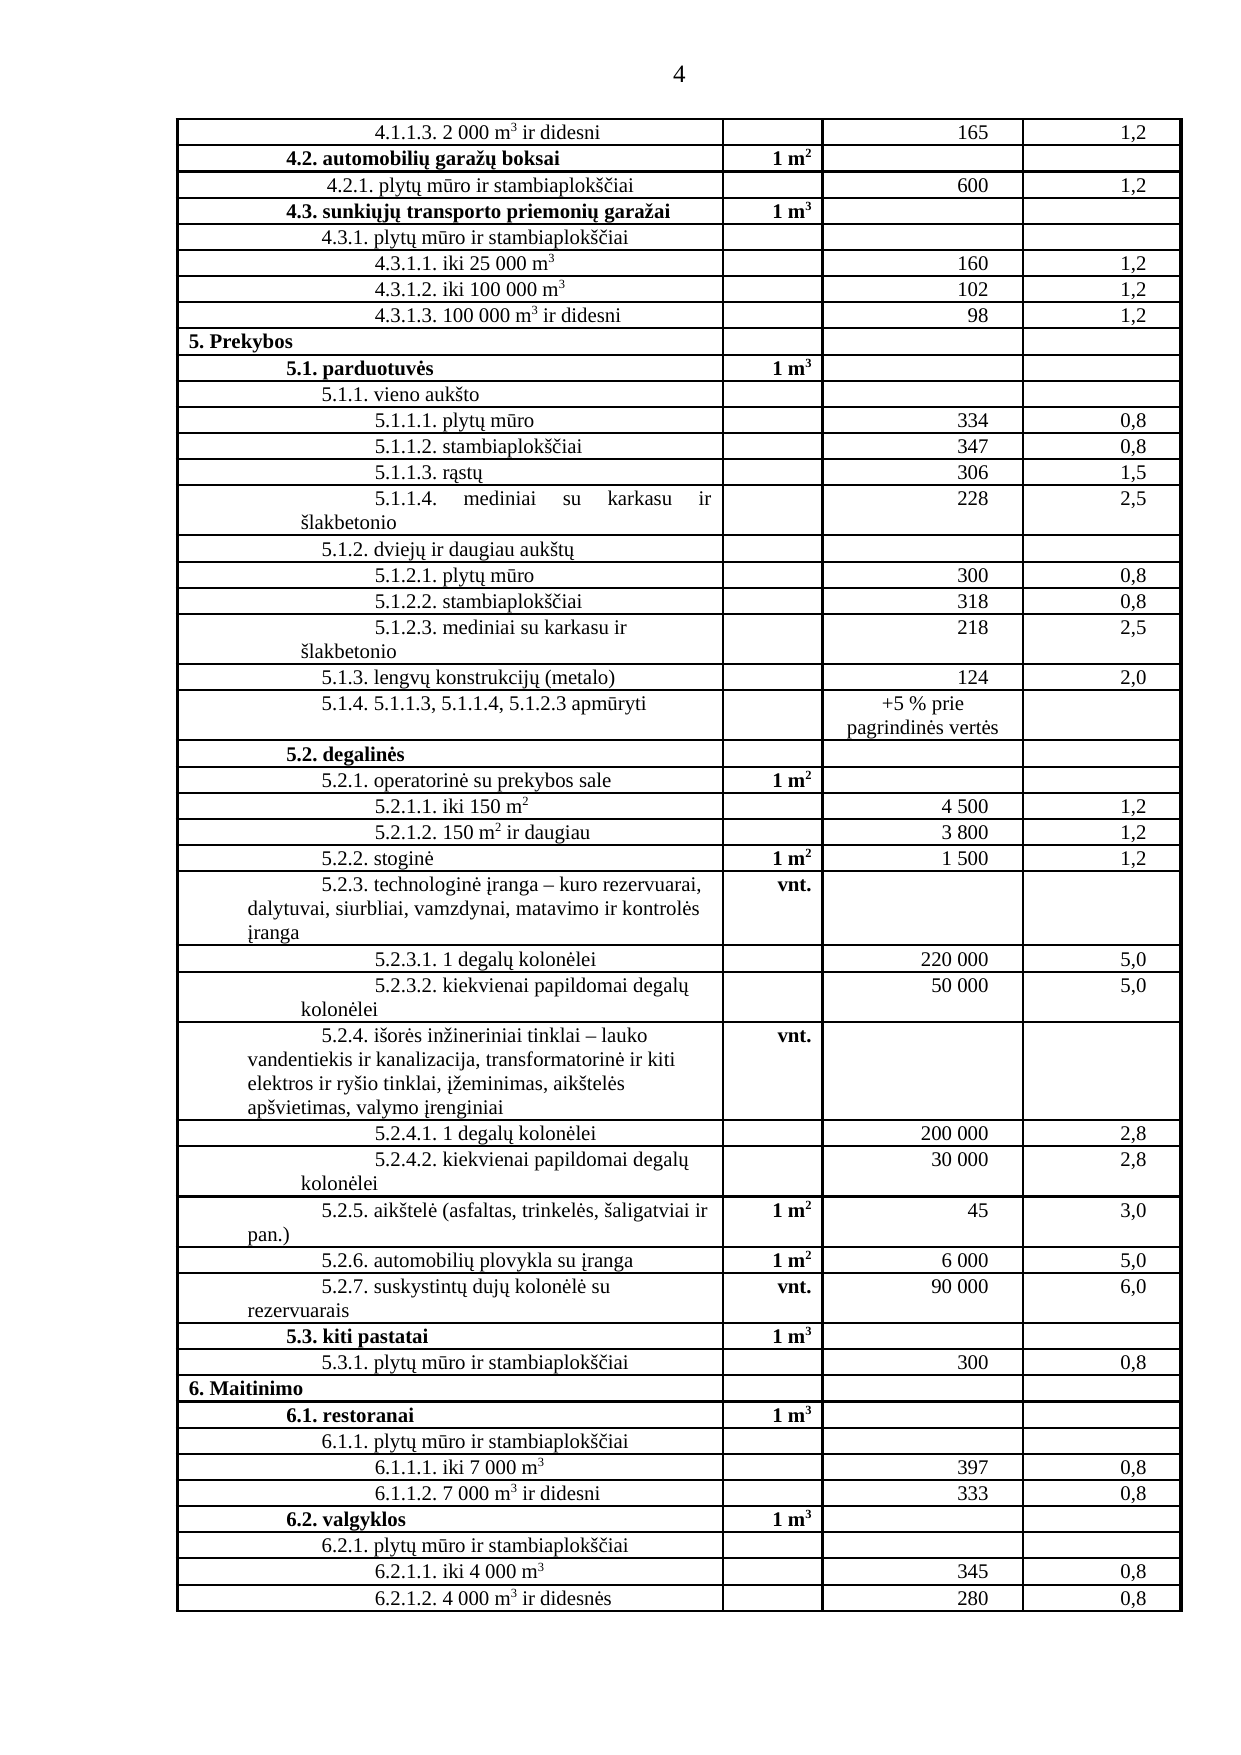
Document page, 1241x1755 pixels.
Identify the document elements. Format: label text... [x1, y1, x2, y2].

table_cell 300 [824, 1350, 1022, 1374]
table_cell 5.2.1. operatorinė su prekybos sale [179, 768, 722, 792]
table_cell 4 500 [824, 794, 1022, 818]
table_cell [724, 589, 821, 613]
table_cell 0,8 [1024, 1481, 1179, 1505]
table_cell 333 [824, 1481, 1022, 1505]
table_cell 6.2. valgyklos [179, 1507, 722, 1531]
table_cell 6.1. restoranai [179, 1403, 722, 1427]
table_cell 347 [824, 434, 1022, 458]
table_cell [824, 741, 1022, 766]
table_cell [1024, 1376, 1179, 1400]
table_cell 0,8 [1024, 1559, 1179, 1583]
table_cell 334 [824, 408, 1022, 432]
table_cell 1,2 [1024, 277, 1179, 301]
table_cell 1,2 [1024, 820, 1179, 844]
table_cell 6 000 [824, 1248, 1022, 1272]
table_cell [1024, 225, 1179, 249]
table_cell 5.2. degalinės [179, 741, 722, 766]
table_cell [724, 382, 821, 406]
table_cell 1 m2 [724, 1248, 821, 1272]
table_cell [824, 1507, 1022, 1531]
table_cell 5.3. kiti pastatai [179, 1324, 722, 1348]
table_cell 102 [824, 277, 1022, 301]
table_cell [1024, 146, 1179, 170]
table_cell 0,8 [1024, 1350, 1179, 1374]
table_cell 4.3.1.1. iki 25 000 m3 [179, 251, 722, 275]
table_cell 318 [824, 589, 1022, 613]
table_cell [724, 251, 821, 275]
table_cell [724, 665, 821, 689]
table_cell 4.1.1.3. 2 000 m3 ir didesni [179, 120, 722, 144]
table_cell 50 000 [824, 973, 1022, 1021]
table_cell [1024, 768, 1179, 792]
table_cell vnt. [724, 872, 821, 944]
table_cell [1024, 1023, 1179, 1119]
table_cell [1024, 1507, 1179, 1531]
table_cell [724, 1147, 821, 1195]
table_cell 5.1.2.1. plytų mūro [179, 563, 722, 587]
table_cell [724, 1533, 821, 1557]
table_cell 6.1.1. plytų mūro ir stambiaplokščiai [179, 1429, 722, 1453]
table_cell 1 m2 [724, 768, 821, 792]
table_cell 5.2.4.1. 1 degalų kolonėlei [179, 1121, 722, 1145]
table_cell 3 800 [824, 820, 1022, 844]
table_cell 5.1.1.2. stambiaplokščiai [179, 434, 722, 458]
table_cell 98 [824, 303, 1022, 327]
table_cell 200 000 [824, 1121, 1022, 1145]
table_cell 5.2.3.1. 1 degalų kolonėlei [179, 946, 722, 971]
table_cell 0,8 [1024, 1586, 1179, 1609]
table_cell 0,8 [1024, 563, 1179, 587]
table_cell [724, 120, 821, 144]
table_cell 165 [824, 120, 1022, 144]
table_cell [724, 1559, 821, 1583]
table_cell [1024, 356, 1179, 379]
table_cell vnt. [724, 1023, 821, 1119]
table_cell 5.1.4. 5.1.1.3, 5.1.1.4, 5.1.2.3 apmūryti [179, 691, 722, 739]
table_cell 1 m2 [724, 146, 821, 170]
table_cell [824, 1324, 1022, 1348]
table_cell 30 000 [824, 1147, 1022, 1195]
table_cell [724, 1121, 821, 1145]
table_cell 3,0 [1024, 1198, 1179, 1246]
table_cell 4.3.1.3. 100 000 m3 ir didesni [179, 303, 722, 327]
table_cell 5.2.4.2. kiekvienai papildomai degalų kolonėlei [179, 1147, 722, 1195]
table_cell 5.2.3.2. kiekvienai papildomai degalų kolonėlei [179, 973, 722, 1021]
table_cell 1 m3 [724, 1403, 821, 1427]
table_cell 345 [824, 1559, 1022, 1583]
table_cell 5.1.3. lengvų konstrukcijų (metalo) [179, 665, 722, 689]
table_cell 1 m3 [724, 199, 821, 223]
table_cell 1,2 [1024, 794, 1179, 818]
table_cell [724, 691, 821, 739]
table_cell 1 m3 [724, 356, 821, 379]
table_cell 280 [824, 1586, 1022, 1609]
table_cell 5.2.3. technologinė įranga – kuro rezervuarai, dalytuvai, siurbliai, vamzdynai, matavimo ir kontrolės įranga [179, 872, 722, 944]
table_cell 0,8 [1024, 1455, 1179, 1479]
table_cell [724, 563, 821, 587]
table_cell [724, 1455, 821, 1479]
table_cell 45 [824, 1198, 1022, 1246]
table_cell 5.1.1.3. rąstų [179, 460, 722, 484]
table_cell [1024, 872, 1179, 944]
table_cell [1024, 329, 1179, 353]
table_cell 5.1.2.2. stambiaplokščiai [179, 589, 722, 613]
table_cell +5 % prie pagrindinės vertės [824, 691, 1022, 739]
table_cell [724, 1481, 821, 1505]
table_cell [724, 486, 821, 534]
table_cell [824, 1403, 1022, 1427]
table_cell 0,8 [1024, 434, 1179, 458]
table_cell 4.2. automobilių garažų boksai [179, 146, 722, 170]
table_cell 1,2 [1024, 173, 1179, 197]
table_cell 5.2.4. išorės inžineriniai tinklai – lauko vandentiekis ir kanalizacija, transformatorinė ir kiti elektros ir ryšio tinklai, įžeminimas, aikštelės apšvietimas, valymo įrenginiai [179, 1023, 722, 1119]
table_cell [724, 536, 821, 561]
table_cell [724, 973, 821, 1021]
table_cell 5,0 [1024, 1248, 1179, 1272]
table_cell [1024, 691, 1179, 739]
table_cell 5.1.2.3. mediniai su karkasu ir šlakbetonio [179, 615, 722, 663]
table_cell 6.2.1.1. iki 4 000 m3 [179, 1559, 722, 1583]
table_cell [724, 173, 821, 197]
table_cell 124 [824, 665, 1022, 689]
table_cell 5.1.1. vieno aukšto [179, 382, 722, 406]
table_cell [824, 146, 1022, 170]
table_cell [1024, 382, 1179, 406]
table_cell 6.2.1. plytų mūro ir stambiaplokščiai [179, 1533, 722, 1557]
table_cell 1 m2 [724, 1198, 821, 1246]
table_cell [1024, 199, 1179, 223]
table_cell 397 [824, 1455, 1022, 1479]
table_cell [824, 536, 1022, 561]
table_cell [724, 329, 821, 353]
table_cell 5.1.2. dviejų ir daugiau aukštų [179, 536, 722, 561]
table_cell 6,0 [1024, 1274, 1179, 1322]
table_cell 5.2.7. suskystintų dujų kolonėlė su rezervuarais [179, 1274, 722, 1322]
table_cell 5,0 [1024, 946, 1179, 971]
table_cell 300 [824, 563, 1022, 587]
table_cell 4.2.1. plytų mūro ir stambiaplokščiai [179, 173, 722, 197]
table_cell [724, 1429, 821, 1453]
table_cell [724, 1350, 821, 1374]
table_cell 5.2.1.1. iki 150 m2 [179, 794, 722, 818]
table_cell [824, 225, 1022, 249]
table_cell [824, 768, 1022, 792]
table_cell [724, 615, 821, 663]
table_cell [824, 199, 1022, 223]
table_cell 6. Maitinimo [179, 1376, 722, 1400]
table_cell [724, 794, 821, 818]
table_cell [824, 329, 1022, 353]
table_cell 1,2 [1024, 251, 1179, 275]
table_cell 2,8 [1024, 1147, 1179, 1195]
table_cell 1 500 [824, 846, 1022, 870]
table_cell 220 000 [824, 946, 1022, 971]
table_cell 4.3. sunkiųjų transporto priemonių garažai [179, 199, 722, 223]
table_cell [824, 382, 1022, 406]
table_cell 1,5 [1024, 460, 1179, 484]
table_cell 1 m3 [724, 1324, 821, 1348]
table_cell 4.3.1. plytų mūro ir stambiaplokščiai [179, 225, 722, 249]
table_cell [1024, 536, 1179, 561]
table_cell 306 [824, 460, 1022, 484]
table_cell [824, 1376, 1022, 1400]
table_cell 1,2 [1024, 120, 1179, 144]
table_cell 0,8 [1024, 589, 1179, 613]
table_cell 4.3.1.2. iki 100 000 m3 [179, 277, 722, 301]
table_cell [724, 225, 821, 249]
table_cell 5. Prekybos [179, 329, 722, 353]
table_cell 0,8 [1024, 408, 1179, 432]
table_cell 5.3.1. plytų mūro ir stambiaplokščiai [179, 1350, 722, 1374]
table_cell 2,0 [1024, 665, 1179, 689]
table_cell [1024, 741, 1179, 766]
table_cell 1 m2 [724, 846, 821, 870]
table_cell [1024, 1324, 1179, 1348]
table_cell 5.2.1.2. 150 m2 ir daugiau [179, 820, 722, 844]
table_cell 2,8 [1024, 1121, 1179, 1145]
table_cell 6.1.1.2. 7 000 m3 ir didesni [179, 1481, 722, 1505]
table_cell 600 [824, 173, 1022, 197]
table_cell [724, 277, 821, 301]
table_cell 6.1.1.1. iki 7 000 m3 [179, 1455, 722, 1479]
table_cell [724, 460, 821, 484]
table_cell 6.2.1.2. 4 000 m3 ir didesnės [179, 1586, 722, 1609]
table_cell vnt. [724, 1274, 821, 1322]
table_cell [824, 872, 1022, 944]
table_cell [1024, 1533, 1179, 1557]
table_cell [824, 1429, 1022, 1453]
table_cell 5.1.1.4. mediniai su karkasu ir šlakbetonio [179, 486, 722, 534]
table_cell 5,0 [1024, 973, 1179, 1021]
table_cell [1024, 1403, 1179, 1427]
table_cell 5.1. parduotuvės [179, 356, 722, 379]
table_cell [724, 303, 821, 327]
table_cell [724, 946, 821, 971]
table_cell 1 m3 [724, 1507, 821, 1531]
table_cell [824, 1533, 1022, 1557]
table_cell [724, 741, 821, 766]
table_cell 5.1.1.1. plytų mūro [179, 408, 722, 432]
table_cell 1,2 [1024, 846, 1179, 870]
table_cell [724, 408, 821, 432]
table_cell 90 000 [824, 1274, 1022, 1322]
table_cell [824, 356, 1022, 379]
table_cell 228 [824, 486, 1022, 534]
table_cell [724, 1586, 821, 1609]
table_cell [1024, 1429, 1179, 1453]
table_cell 2,5 [1024, 486, 1179, 534]
table_cell 1,2 [1024, 303, 1179, 327]
table_cell [724, 1376, 821, 1400]
table_cell [724, 820, 821, 844]
table_cell 218 [824, 615, 1022, 663]
table_cell 5.2.2. stoginė [179, 846, 722, 870]
table_cell 160 [824, 251, 1022, 275]
table_cell 2,5 [1024, 615, 1179, 663]
table_cell [824, 1023, 1022, 1119]
table_cell 5.2.6. automobilių plovykla su įranga [179, 1248, 722, 1272]
table_cell [724, 434, 821, 458]
table_cell 5.2.5. aikštelė (asfaltas, trinkelės, šaligatviai ir pan.) [179, 1198, 722, 1246]
